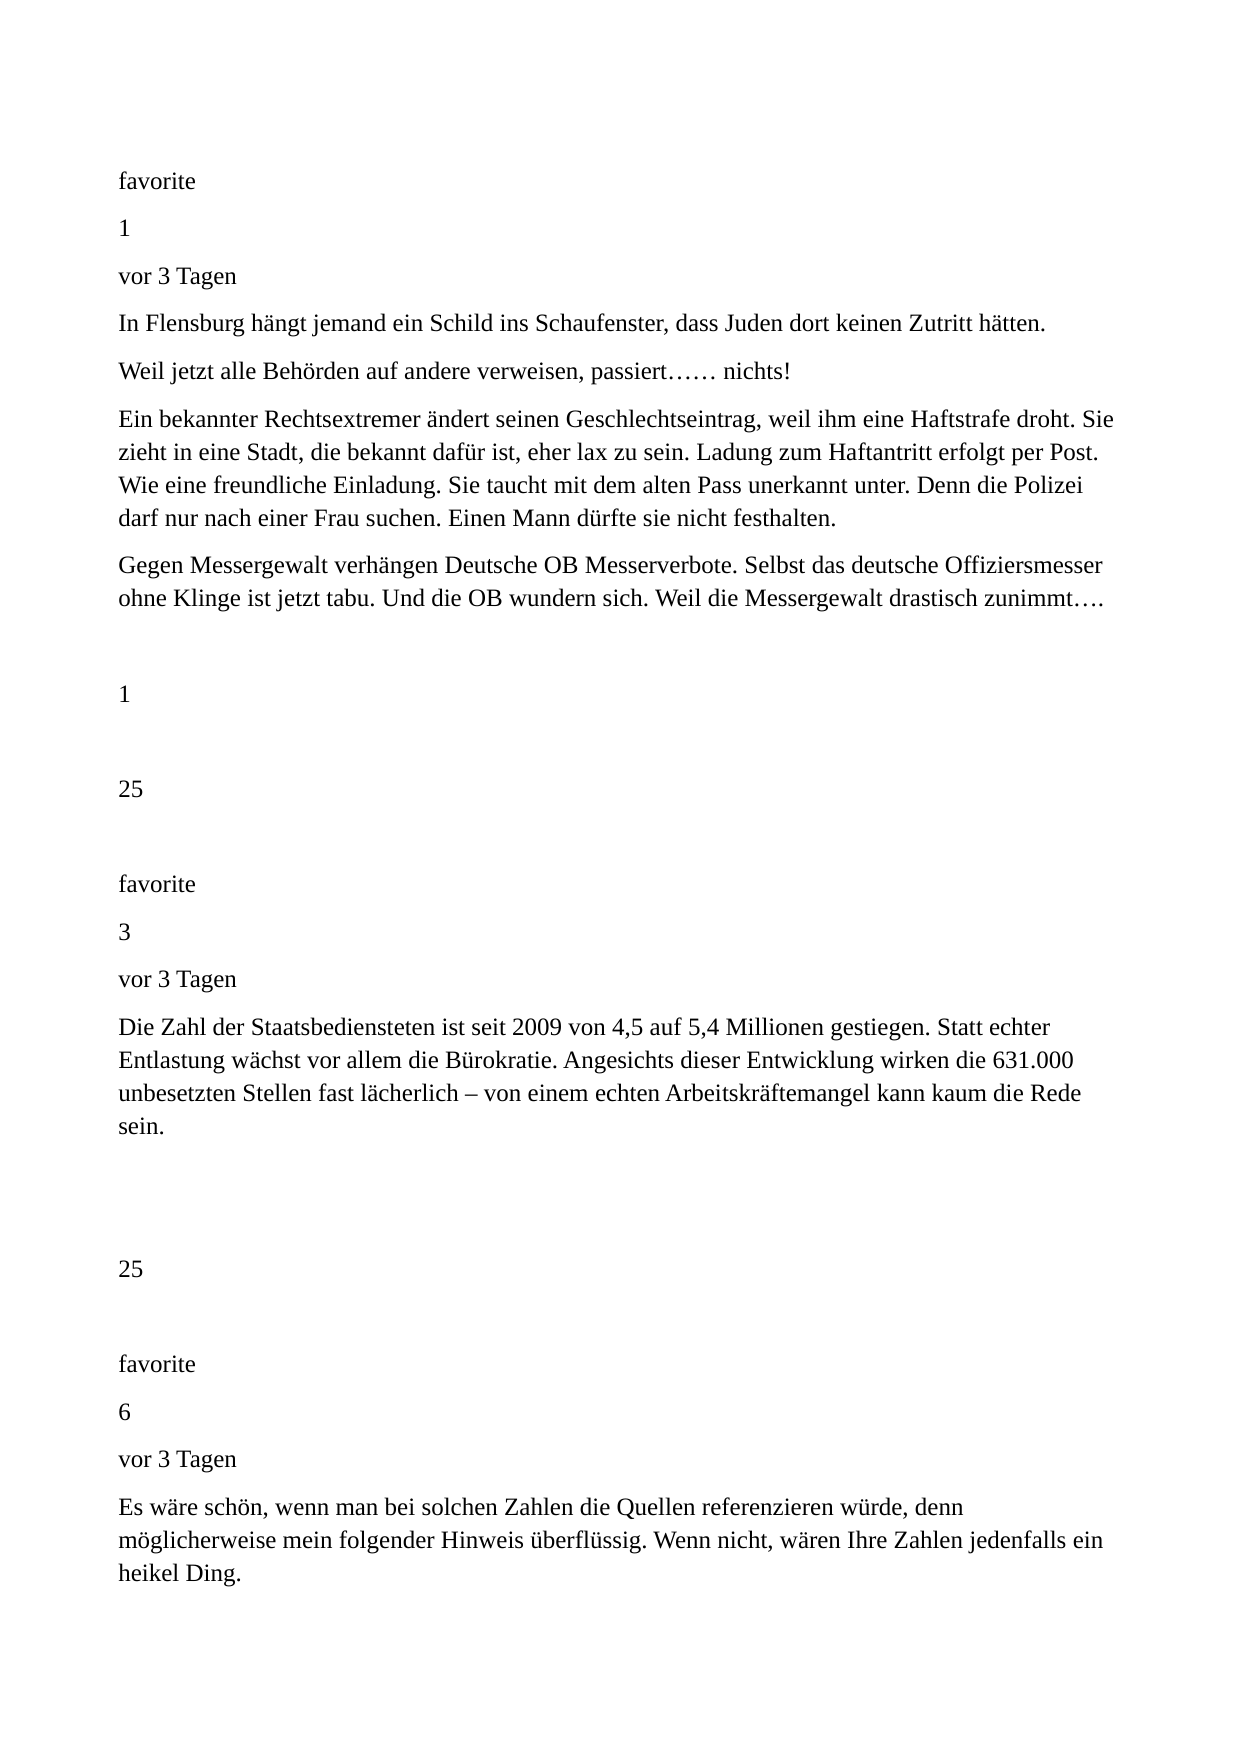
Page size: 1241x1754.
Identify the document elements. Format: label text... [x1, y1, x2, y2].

text Weil jetzt alle Behörden auf andere verweisen, passiert…… nichts! [118, 356, 1122, 385]
text vor 3 Tagen [118, 1444, 1122, 1473]
text 1 [118, 679, 1122, 707]
text Ein bekannter Rechtsextremer ändert seinen Geschlechtseintrag, weil ihm eine Haftstrafe droht. Sie zieht in eine Stadt, die bekannt dafür ist, eher lax zu sein. Ladung zum Haftantritt erfolgt per Post. Wie eine freundliche Einladung. Sie taucht mit dem alten Pass unerkannt unter. Denn die Polizei darf nur nach einer Frau suchen. Einen Mann dürfte sie nicht festhalten. [118, 404, 1122, 532]
text favorite [118, 166, 1122, 194]
text Die Zahl der Staatsbediensteten ist seit 2009 von 4,5 auf 5,4 Millionen gestiegen. Statt echter Entlastung wächst vor allem die Bürokratie. Angesichts dieser Entwicklung wirken die 631.000 unbesetzten Stellen fast lächerlich – von einem echten Arbeitskräftemangel kann kaum die Rede sein. [118, 1012, 1122, 1140]
text 3 [118, 917, 1122, 945]
text favorite [118, 869, 1122, 898]
text favorite [118, 1349, 1122, 1378]
text Es wäre schön, wenn man bei solchen Zahlen die Quellen referenzieren würde, denn möglicherweise mein folgender Hinweis überflüssig. Wenn nicht, wären Ihre Zahlen jedenfalls ein heikel Ding. [118, 1492, 1122, 1587]
text vor 3 Tagen [118, 261, 1122, 290]
text Gegen Messergewalt verhängen Deutsche OB Messerverbote. Selbst das deutsche Offiziersmesser ohne Klinge ist jetzt tabu. Und die OB wundern sich. Weil die Messergewalt drastisch zunimmt…. [118, 550, 1122, 612]
text 6 [118, 1397, 1122, 1425]
text 25 [118, 1254, 1122, 1282]
text vor 3 Tagen [118, 964, 1122, 993]
text 1 [118, 213, 1122, 242]
text 25 [118, 774, 1122, 803]
text In Flensburg hängt jemand ein Schild ins Schaufenster, dass Juden dort keinen Zutritt hätten. [118, 308, 1122, 337]
